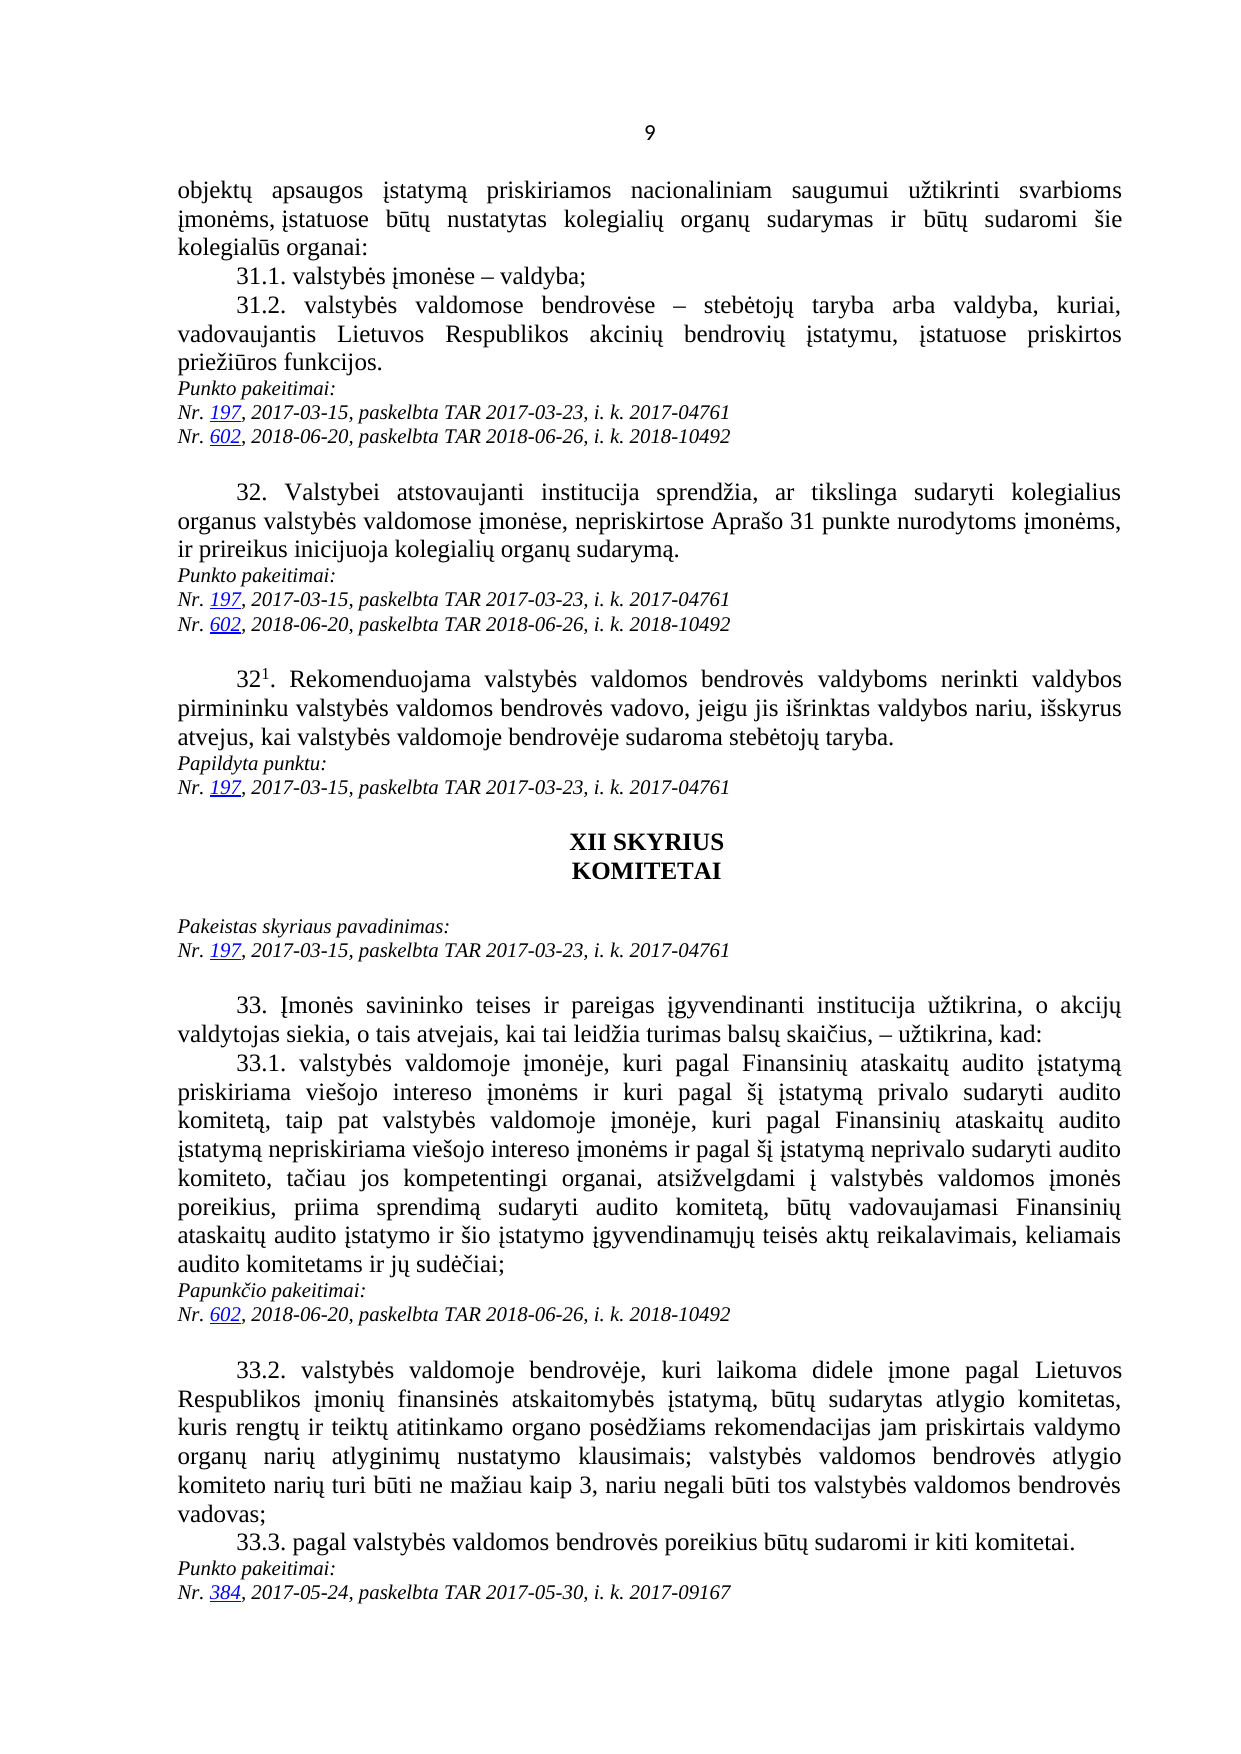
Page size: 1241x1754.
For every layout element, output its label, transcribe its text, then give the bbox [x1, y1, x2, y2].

text Papunkčio pakeitimai: [177, 1278, 1122, 1302]
text XII SKYRIUS KOMITETAI [177, 827, 1122, 885]
text 32. Valstybei atstovaujanti institucija sprendžia, ar tikslinga sudaryti kolegialius organus valstybės valdomose įmonėse, nepriskirtose Aprašo 31 punkte nurodytoms įmonėms, ir prireikus inicijuoja kolegialių organų sudarymą. [177, 477, 1122, 563]
text Nr. 602, 2018-06-20, paskelbta TAR 2018-06-26, i. k. 2018-10492 [177, 424, 1122, 448]
text Nr. 602, 2018-06-20, paskelbta TAR 2018-06-26, i. k. 2018-10492 [177, 1302, 1122, 1326]
text Nr. 197, 2017-03-15, paskelbta TAR 2017-03-23, i. k. 2017-04761 [177, 774, 1122, 799]
text objektų apsaugos įstatymą priskiriamos nacionaliniam saugumui užtikrinti svarbioms įmonėms, įstatuose būtų nustatytas kolegialių organų sudarymas ir būtų sudaromi šie kolegialūs organai: [177, 175, 1122, 261]
text 33. Įmonės savininko teises ir pareigas įgyvendinanti institucija užtikrina, o akcijų valdytojas siekia, o tais atvejais, kai tai leidžia turimas balsų skaičius, – užtikrina, kad: [177, 991, 1122, 1048]
text Nr. 384, 2017-05-24, paskelbta TAR 2017-05-30, i. k. 2017-09167 [177, 1580, 1122, 1604]
text Nr. 197, 2017-03-15, paskelbta TAR 2017-03-23, i. k. 2017-04761 [177, 400, 1122, 424]
text Papildyta punktu: [177, 751, 1122, 774]
text 33.3. pagal valstybės valdomos bendrovės poreikius būtų sudaromi ir kiti komitetai. [177, 1527, 1122, 1556]
text Nr. 602, 2018-06-20, paskelbta TAR 2018-06-26, i. k. 2018-10492 [177, 611, 1122, 636]
text 321. Rekomenduojama valstybės valdomos bendrovės valdyboms nerinkti valdybos pirmininku valstybės valdomos bendrovės vadovo, jeigu jis išrinktas valdybos nariu, išskyrus atvejus, kai valstybės valdomoje bendrovėje sudaroma stebėtojų taryba. [177, 664, 1122, 751]
text Nr. 197, 2017-03-15, paskelbta TAR 2017-03-23, i. k. 2017-04761 [177, 587, 1122, 611]
text 33.2. valstybės valdomoje bendrovėje, kuri laikoma didele įmone pagal Lietuvos Respublikos įmonių finansinės atskaitomybės įstatymą, būtų sudarytas atlygio komitetas, kuris rengtų ir teiktų atitinkamo organo posėdžiams rekomendacijas jam priskirtais valdymo organų narių atlyginimų nustatymo klausimais; valstybės valdomos bendrovės atlygio komiteto narių turi būti ne mažiau kaip 3, nariu negali būti tos valstybės valdomos bendrovės vadovas; [177, 1355, 1122, 1527]
text Punkto pakeitimai: [177, 1556, 1122, 1580]
text Punkto pakeitimai: [177, 563, 1122, 587]
text Pakeistas skyriaus pavadinimas: [177, 914, 1122, 938]
text Punkto pakeitimai: [177, 376, 1122, 400]
text 31.1. valstybės įmonėse – valdyba; [177, 261, 1122, 290]
text 33.1. valstybės valdomoje įmonėje, kuri pagal Finansinių ataskaitų audito įstatymą priskiriama viešojo intereso įmonėms ir kuri pagal šį įstatymą privalo sudaryti audito komitetą, taip pat valstybės valdomoje įmonėje, kuri pagal Finansinių ataskaitų audito įstatymą nepriskiriama viešojo intereso įmonėms ir pagal šį įstatymą neprivalo sudaryti audito komiteto, tačiau jos kompetentingi organai, atsižvelgdami į valstybės valdomos įmonės poreikius, priima sprendimą sudaryti audito komitetą, būtų vadovaujamasi Finansinių ataskaitų audito įstatymo ir šio įstatymo įgyvendinamųjų teisės aktų reikalavimais, keliamais audito komitetams ir jų sudėčiai; [177, 1048, 1122, 1278]
text 31.2. valstybės valdomose bendrovėse – stebėtojų taryba arba valdyba, kuriai, vadovaujantis Lietuvos Respublikos akcinių bendrovių įstatymu, įstatuose priskirtos priežiūros funkcijos. [177, 290, 1122, 376]
text Nr. 197, 2017-03-15, paskelbta TAR 2017-03-23, i. k. 2017-04761 [177, 938, 1122, 962]
